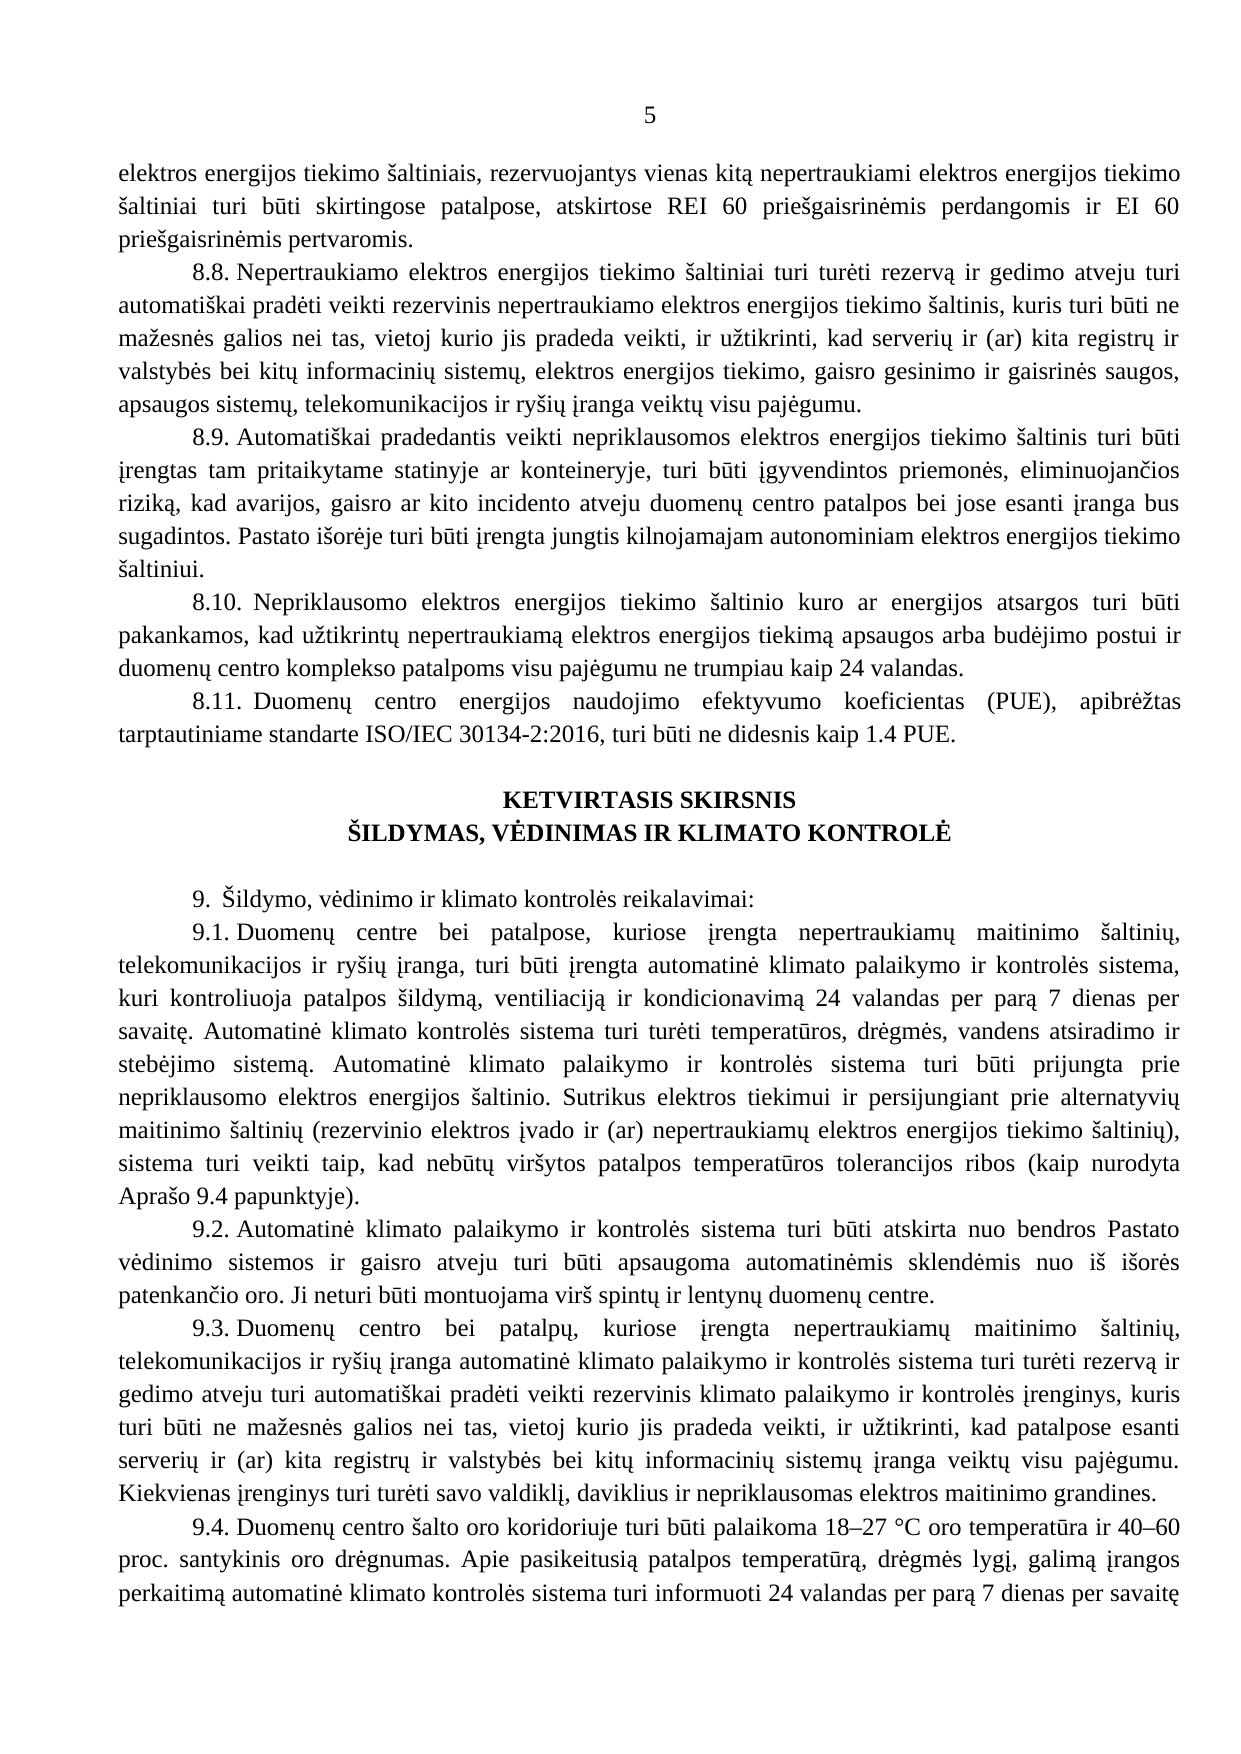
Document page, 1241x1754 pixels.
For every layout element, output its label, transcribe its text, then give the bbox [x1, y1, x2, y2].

text 8.10. Nepriklausomo elektros energijos tiekimo šaltinio kuro ar energijos atsargos turi būti pakankamos, kad užtikrintų nepertraukiamą elektros energijos tiekimą apsaugos arba budėjimo postui ir duomenų centro komplekso patalpoms visu pajėgumu ne trumpiau kaip 24 valandas. [118, 587, 1181, 682]
text KETVIRTASIS SKIRSNIS [118, 785, 1181, 814]
text 9. Šildymo, vėdinimo ir klimato kontrolės reikalavimai: [118, 884, 1181, 913]
text 8.11. Duomenų centro energijos naudojimo efektyvumo koeficientas (PUE), apibrėžtas tarptautiniame standarte ISO/IEC 30134-2:2016, turi būti ne didesnis kaip 1.4 PUE. [118, 686, 1181, 748]
text 9.2. Automatinė klimato palaikymo ir kontrolės sistema turi būti atskirta nuo bendros Pastato vėdinimo sistemos ir gaisro atveju turi būti apsaugoma automatinėmis sklendėmis nuo iš išorės patenkančio oro. Ji neturi būti montuojama virš spintų ir lentynų duomenų centre. [118, 1214, 1181, 1309]
text 8.8. Nepertraukiamo elektros energijos tiekimo šaltiniai turi turėti rezervą ir gedimo atveju turi automatiškai pradėti veikti rezervinis nepertraukiamo elektros energijos tiekimo šaltinis, kuris turi būti ne mažesnės galios nei tas, vietoj kurio jis pradeda veikti, ir užtikrinti, kad serverių ir (ar) kita registrų ir valstybės bei kitų informacinių sistemų, elektros energijos tiekimo, gaisro gesinimo ir gaisrinės saugos, apsaugos sistemų, telekomunikacijos ir ryšių įranga veiktų visu pajėgumu. [118, 257, 1181, 418]
text ŠILDYMAS, VĖDINIMAS IR KLIMATO KONTROLĖ [118, 818, 1181, 847]
text 9.1. Duomenų centre bei patalpose, kuriose įrengta nepertraukiamų maitinimo šaltinių, telekomunikacijos ir ryšių įranga, turi būti įrengta automatinė klimato palaikymo ir kontrolės sistema, kuri kontroliuoja patalpos šildymą, ventiliaciją ir kondicionavimą 24 valandas per parą 7 dienas per savaitę. Automatinė klimato kontrolės sistema turi turėti temperatūros, drėgmės, vandens atsiradimo ir stebėjimo sistemą. Automatinė klimato palaikymo ir kontrolės sistema turi būti prijungta prie nepriklausomo elektros energijos šaltinio. Sutrikus elektros tiekimui ir persijungiant prie alternatyvių maitinimo šaltinių (rezervinio elektros įvado ir (ar) nepertraukiamų elektros energijos tiekimo šaltinių), sistema turi veikti taip, kad nebūtų viršytos patalpos temperatūros tolerancijos ribos (kaip nurodyta Aprašo 9.4 papunktyje). [118, 917, 1181, 1210]
text elektros energijos tiekimo šaltiniais, rezervuojantys vienas kitą nepertraukiami elektros energijos tiekimo šaltiniai turi būti skirtingose patalpose, atskirtose REI 60 priešgaisrinėmis perdangomis ir EI 60 priešgaisrinėmis pertvaromis. [118, 158, 1181, 252]
text 8.9. Automatiškai pradedantis veikti nepriklausomos elektros energijos tiekimo šaltinis turi būti įrengtas tam pritaikytame statinyje ar konteineryje, turi būti įgyvendintos priemonės, eliminuojančios riziką, kad avarijos, gaisro ar kito incidento atveju duomenų centro patalpos bei jose esanti įranga bus sugadintos. Pastato išorėje turi būti įrengta jungtis kilnojamajam autonominiam elektros energijos tiekimo šaltiniui. [118, 422, 1181, 583]
text 9.3. Duomenų centro bei patalpų, kuriose įrengta nepertraukiamų maitinimo šaltinių, telekomunikacijos ir ryšių įranga automatinė klimato palaikymo ir kontrolės sistema turi turėti rezervą ir gedimo atveju turi automatiškai pradėti veikti rezervinis klimato palaikymo ir kontrolės įrenginys, kuris turi būti ne mažesnės galios nei tas, vietoj kurio jis pradeda veikti, ir užtikrinti, kad patalpose esanti serverių ir (ar) kita registrų ir valstybės bei kitų informacinių sistemų įranga veiktų visu pajėgumu. Kiekvienas įrenginys turi turėti savo valdiklį, daviklius ir nepriklausomas elektros maitinimo grandines. [118, 1313, 1181, 1507]
text 9.4. Duomenų centro šalto oro koridoriuje turi būti palaikoma 18–27 °C oro temperatūra ir 40–60 proc. santykinis oro drėgnumas. Apie pasikeitusią patalpos temperatūrą, drėgmės lygį, galimą įrangos perkaitimą automatinė klimato kontrolės sistema turi informuoti 24 valandas per parą 7 dienas per savaitę [118, 1512, 1181, 1606]
